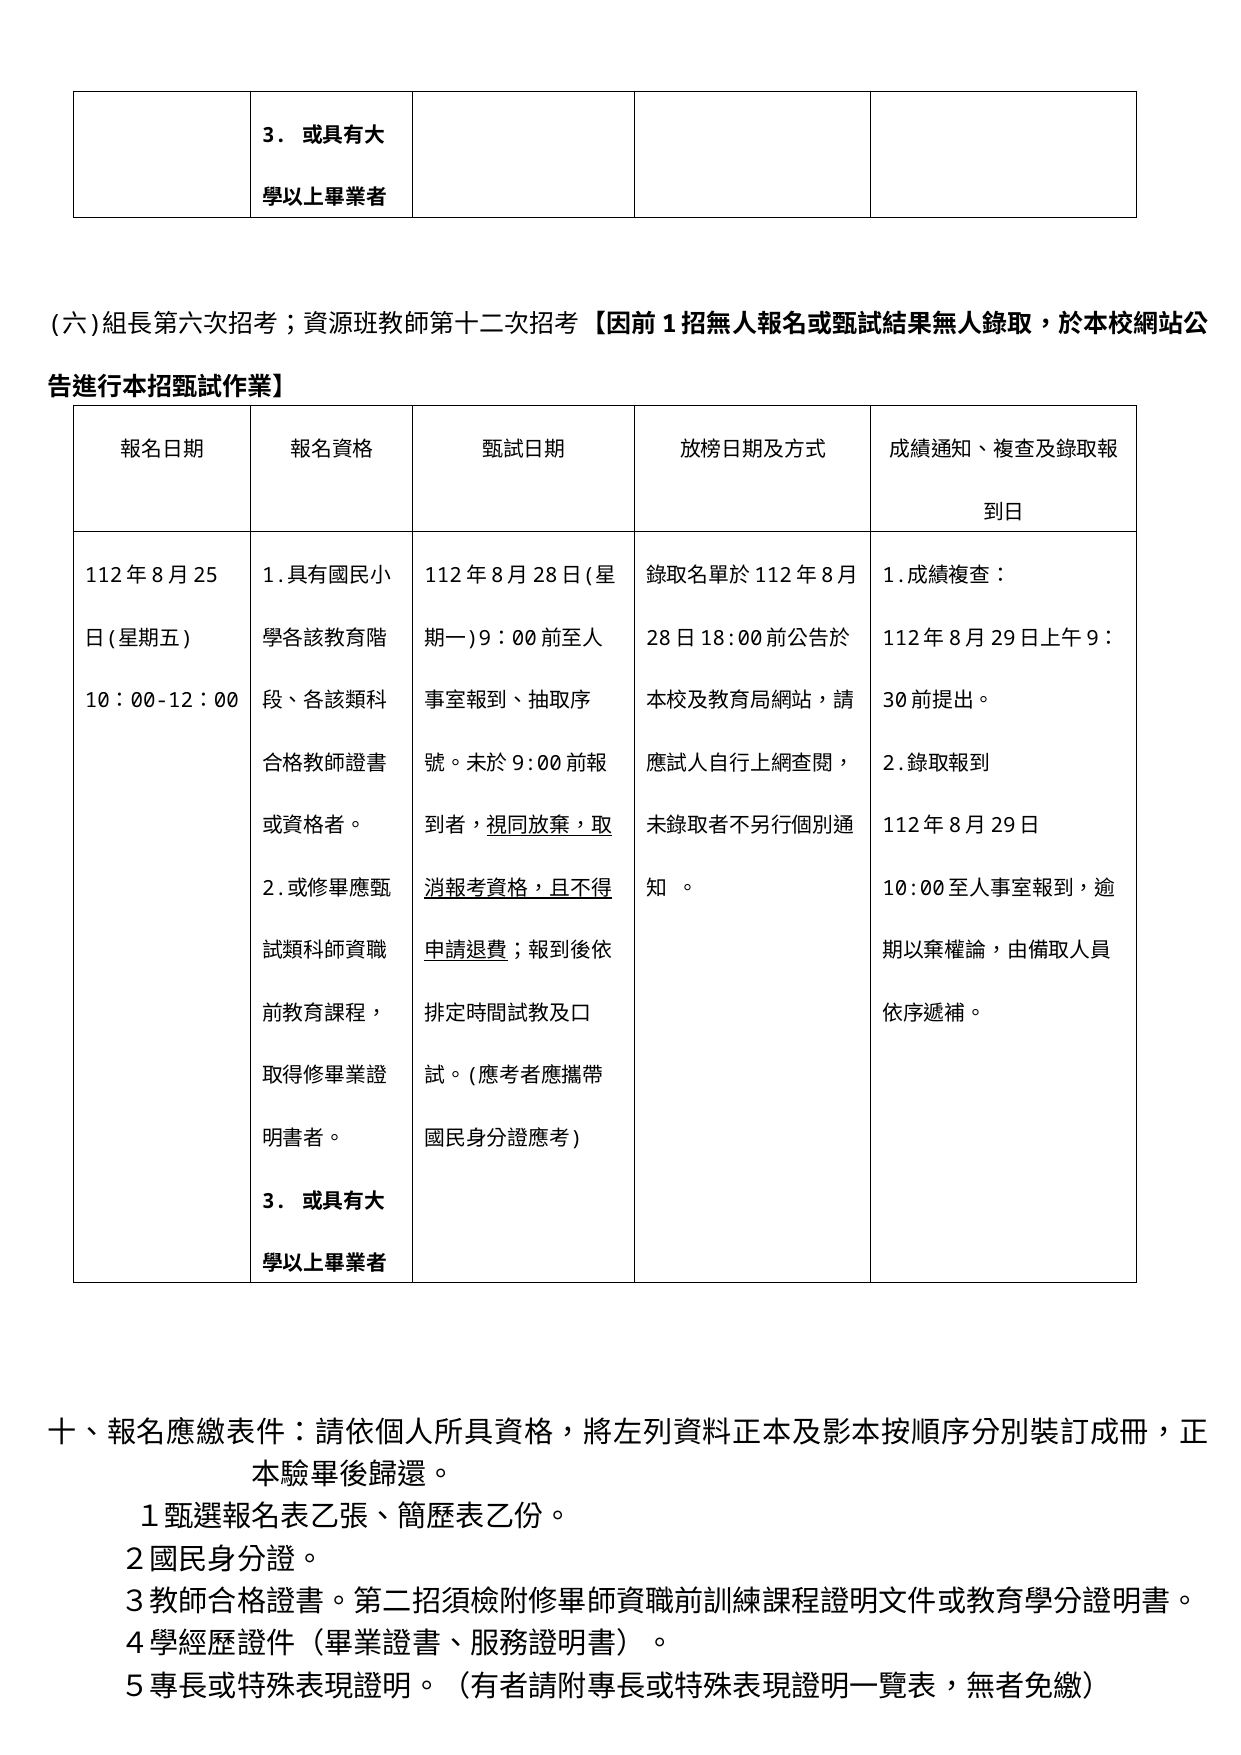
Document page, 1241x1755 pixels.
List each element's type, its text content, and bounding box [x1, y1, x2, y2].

table_cell [413, 92, 634, 217]
table_cell 1.具有國民小學各該教育階段、各該類科合格教師證書或資格者。 2.或修畢應甄試類科師資職前教育課程，取得修畢業證明書者。 3. 或具有大學以上畢業者 [251, 532, 412, 1282]
table_cell [871, 92, 1136, 217]
text (六)組長第六次招考；資源班教師第十二次招考【因前1招無人報名或甄試結果無人錄取，於本校網站公告進行本招甄試作業】 [47, 280, 1211, 405]
table_cell 1.成績複查： 112年8月29日上午9：30前提出。 2.錄取報到 112年8月29日 10:00至人事室報到，逾期以棄權論，由備取人員依序遞補。 [871, 532, 1136, 1282]
table_cell [74, 92, 250, 217]
text ４學經歷證件（畢業證書、服務證明書）。 [47, 1620, 1211, 1662]
text ２國民身分證。 [47, 1535, 1211, 1577]
table_cell 112年8月28日(星期一)9：00前至人事室報到、抽取序號。未於9:00前報到者，視同放棄，取消報考資格，且不得申請退費；報到後依排定時間試教及口試。(應考者應攜帶國民身分證應考) [413, 532, 634, 1282]
table_cell 3. 或具有大學以上畢業者 [251, 92, 412, 217]
text ３教師合格證書。第二招須檢附修畢師資職前訓練課程證明文件或教育學分證明書。 [47, 1577, 1211, 1620]
text 十、報名應繳表件：請依個人所具資格，將左列資料正本及影本按順序分別裝訂成冊，正本驗畢後歸還。 [47, 1408, 1211, 1493]
table_header 報名資格 [251, 406, 412, 531]
table_cell 錄取名單於112年8月28日18:00前公告於本校及教育局網站，請應試人自行上網查閱，未錄取者不另行個別通知 。 [635, 532, 870, 1282]
table_cell [635, 92, 870, 217]
table_header 成績通知、複查及錄取報到日 [871, 406, 1136, 531]
table_header 報名日期 [74, 406, 250, 531]
table_header 甄試日期 [413, 406, 634, 531]
table_cell 112年8月25日(星期五) 10：00-12：00 [74, 532, 250, 1282]
text ５專長或特殊表現證明。（有者請附專長或特殊表現證明一覽表，無者免繳） [47, 1662, 1211, 1704]
text １甄選報名表乙張、簡歷表乙份。 [47, 1493, 1211, 1535]
table_header 放榜日期及方式 [635, 406, 870, 531]
